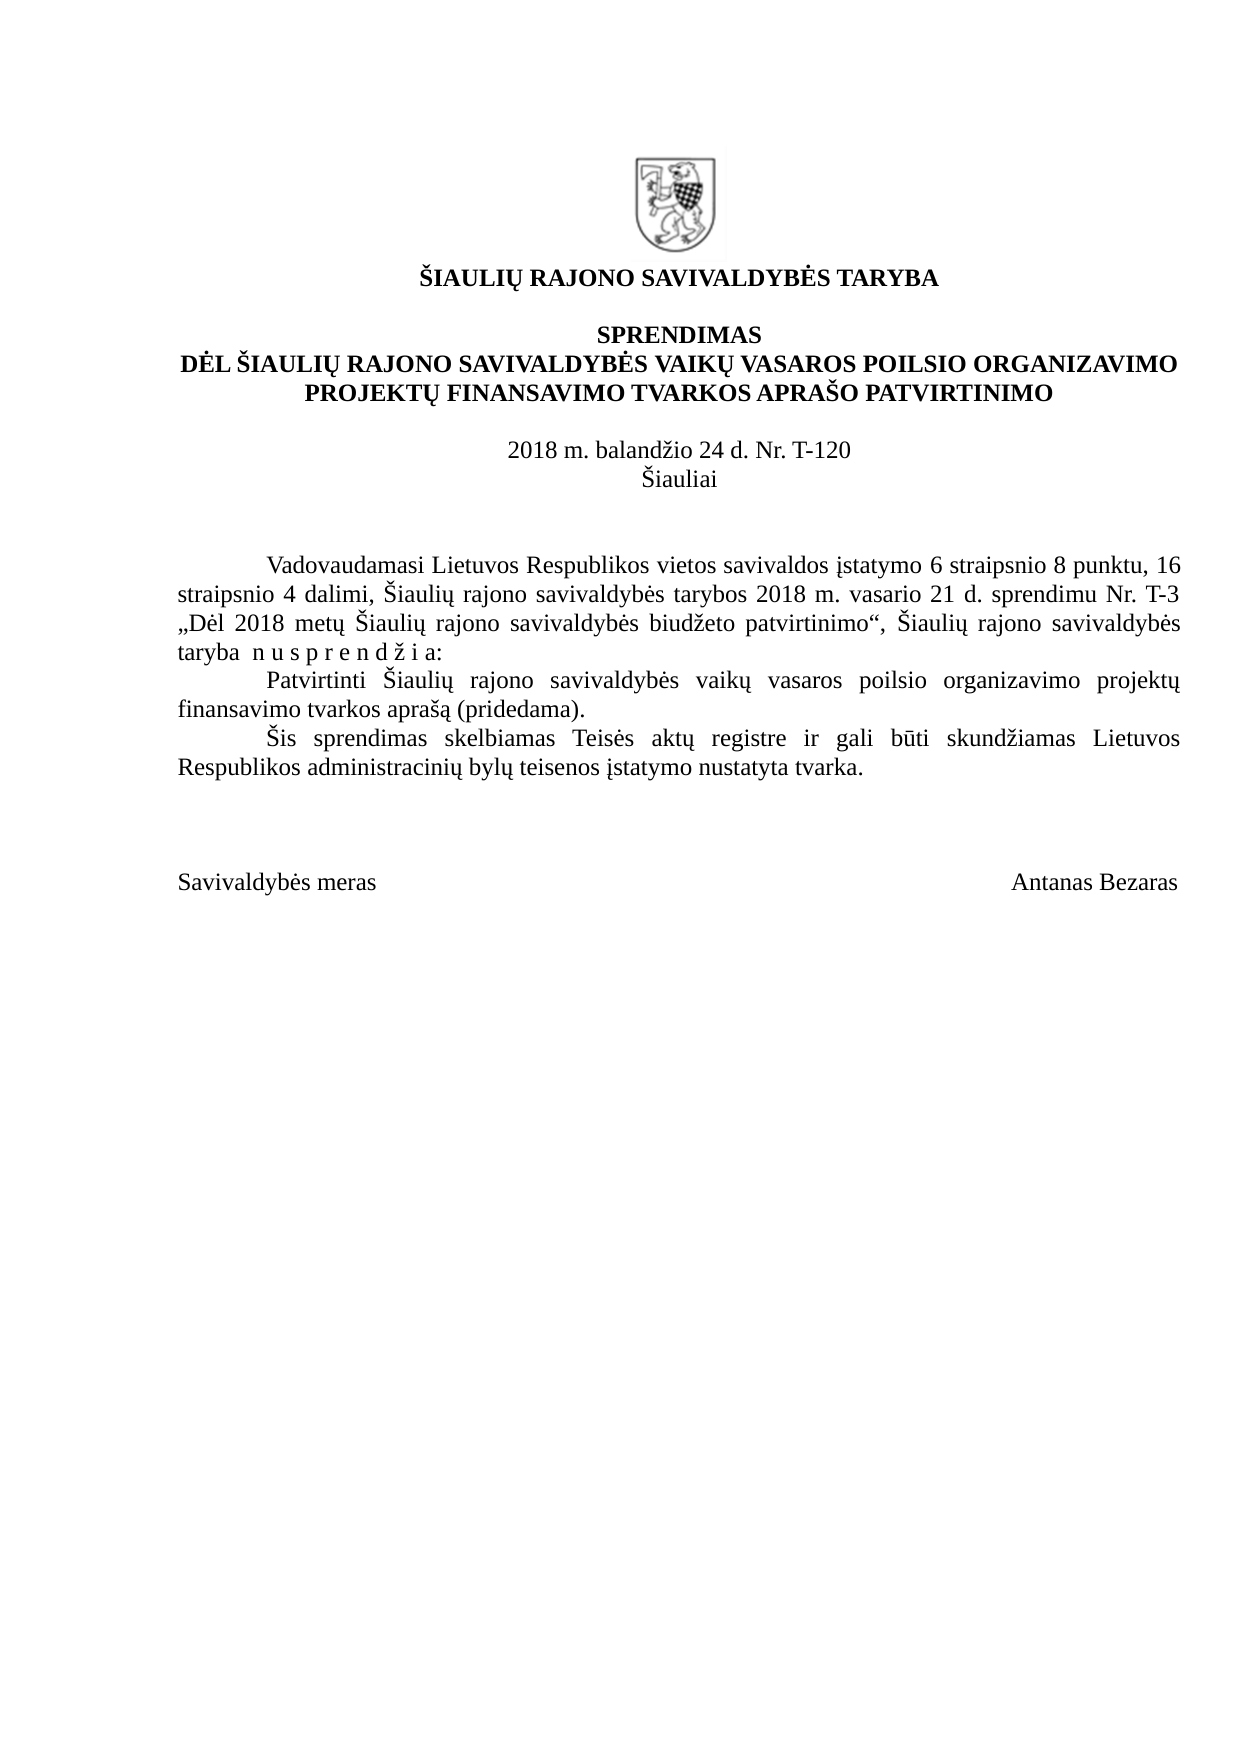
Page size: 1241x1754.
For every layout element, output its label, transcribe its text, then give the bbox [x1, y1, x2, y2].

text 2018 m. balandžio 24 d. Nr. T-120 [177, 435, 1181, 464]
text ŠIAULIŲ RAJONO SAVIVALDYBĖS TARYBA [177, 263, 1181, 292]
text Vadovaudamasi Lietuvos Respublikos vietos savivaldos įstatymo 6 straipsnio 8 punktu, 16 straipsnio 4 dalimi, Šiaulių rajono savivaldybės tarybos 2018 m. vasario 21 d. sprendimu Nr. T-3 „Dėl 2018 metų Šiaulių rajono savivaldybės biudžeto patvirtinimo“, Šiaulių rajono savivaldybės taryba n u s p r e n d ž i a: [177, 550, 1181, 665]
text Šis sprendimas skelbiamas Teisės aktų registre ir gali būti skundžiamas Lietuvos Respublikos administracinių bylų teisenos įstatymo nustatyta tvarka. [177, 723, 1181, 780]
text Šiauliai [177, 464, 1181, 493]
text DĖL ŠIAULIŲ RAJONO SAVIVALDYBĖS VAIKŲ VASAROS POILSIO ORGANIZAVIMO PROJEKTŲ FINANSAVIMO TVARKOS APRAŠO PATVIRTINIMO [177, 349, 1181, 407]
text Savivaldybės meras Antanas Bezaras [177, 867, 1181, 895]
text SPRENDIMAS [177, 320, 1181, 349]
text Patvirtinti Šiaulių rajono savivaldybės vaikų vasaros poilsio organizavimo projektų finansavimo tvarkos aprašą (pridedama). [177, 665, 1181, 723]
